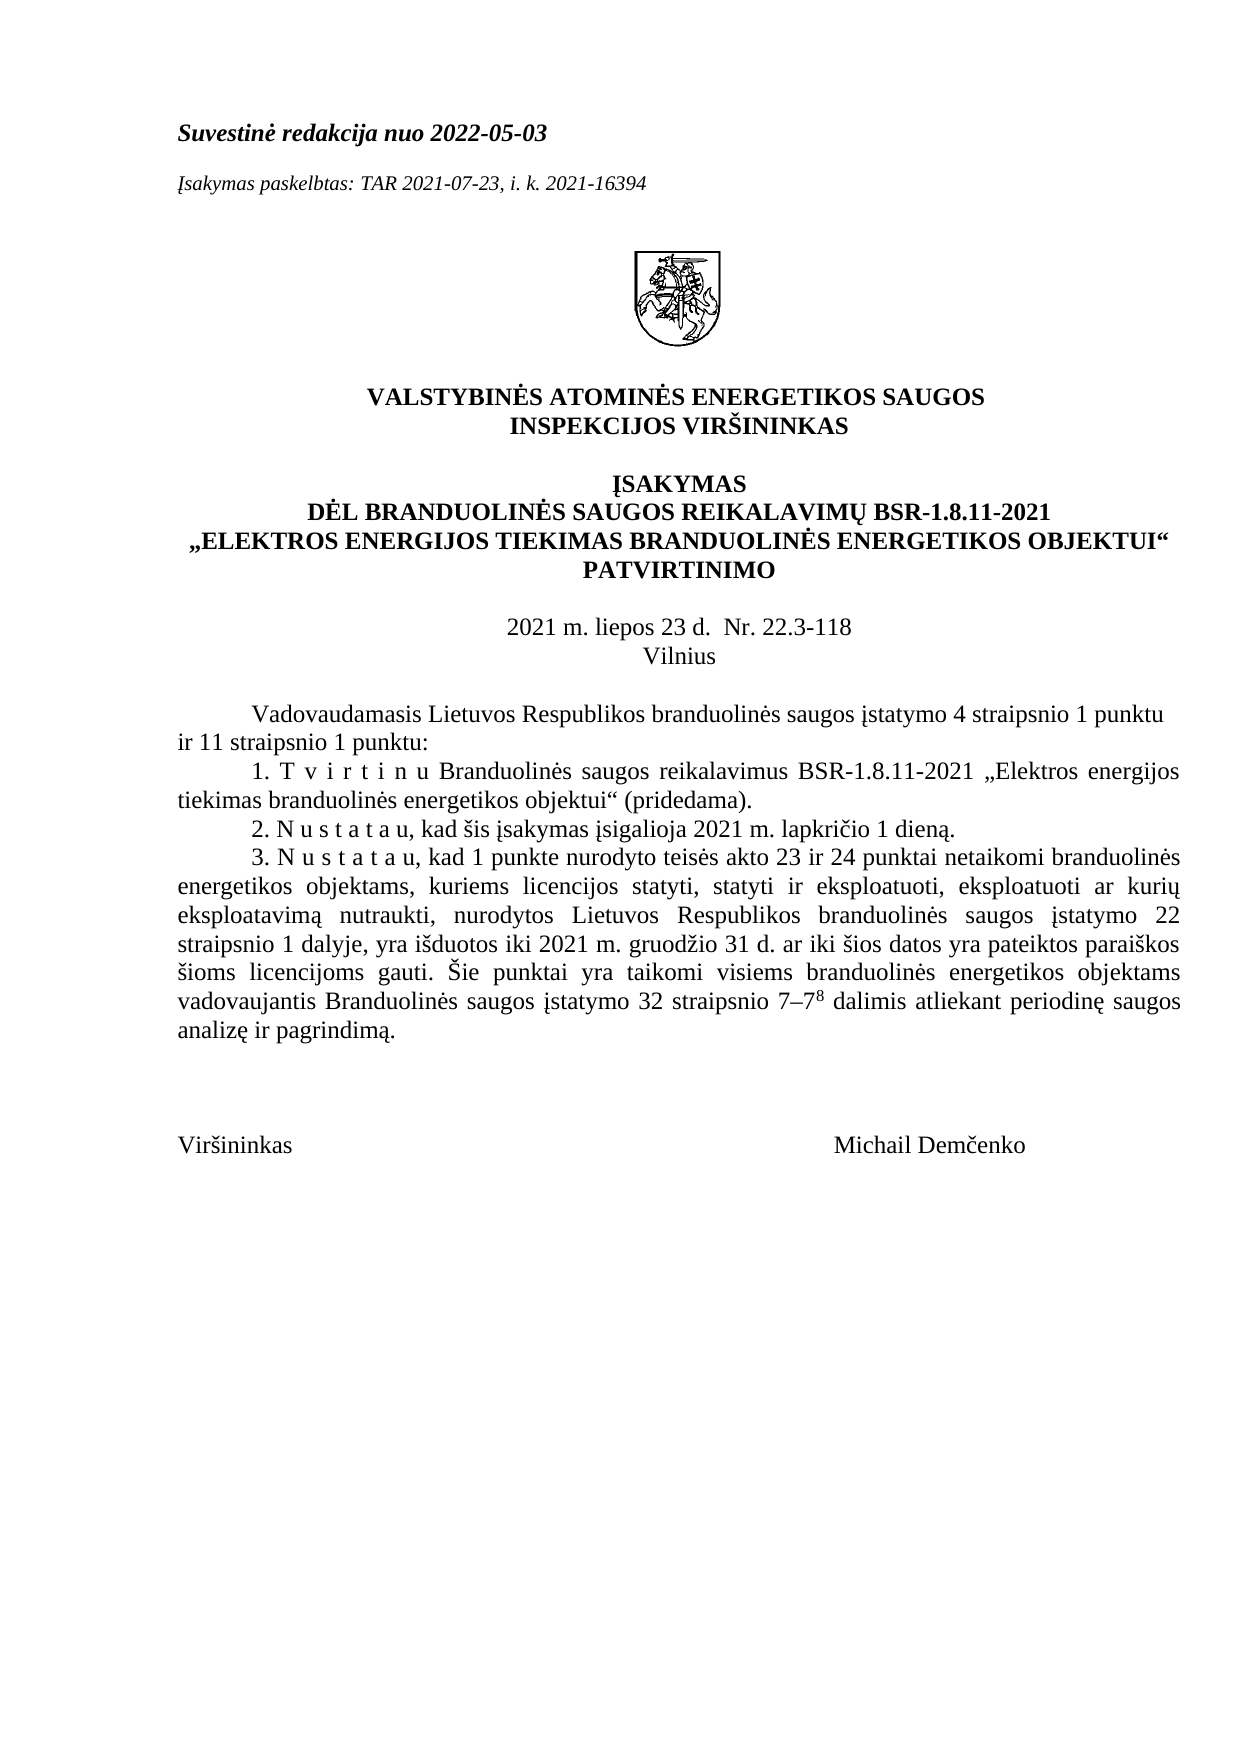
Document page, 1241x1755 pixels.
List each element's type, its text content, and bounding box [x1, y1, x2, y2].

text 1. T v i r t i n u Branduolinės saugos reikalavimus BSR-1.8.11-2021 „Elektros energijos tiekimas branduolinės energetikos objektui“ (pridedama). [177, 756, 1181, 814]
text ĮSAKYMAS DĖL BRANDUOLINĖS SAUGOS REIKALAVIMŲ BSR-1.8.11-2021 „ELEKTROS ENERGIJOS TIEKIMAS BRANDUOLINĖS ENERGETIKOS OBJEKTUI“ PATVIRTINIMO [177, 469, 1181, 584]
text Įsakymas paskelbtas: TAR 2021-07-23, i. k. 2021-16394 [177, 171, 1181, 195]
text Viršininkas Michail Demčenko [177, 1130, 1181, 1159]
text 3. N u s t a t a u, kad 1 punkte nurodyto teisės akto 23 ir 24 punktai netaikomi branduolinės energetikos objektams, kuriems licencijos statyti, statyti ir eksploatuoti, eksploatuoti ar kurių eksploatavimą nutraukti, nurodytos Lietuvos Respublikos branduolinės saugos įstatymo 22 straipsnio 1 dalyje, yra išduotos iki 2021 m. gruodžio 31 d. ar iki šios datos yra pateiktos paraiškos šioms licencijoms gauti. Šie punktai yra taikomi visiems branduolinės energetikos objektams vadovaujantis Branduolinės saugos įstatymo 32 straipsnio 7–78 dalimis atliekant periodinę saugos analizę ir pagrindimą. [177, 842, 1181, 1044]
text VALSTYBINĖS ATOMINĖS ENERGETIKOS SAUGOS [177, 382, 1181, 411]
text Suvestinė redakcija nuo 2022-05-03 [177, 118, 1181, 147]
text 2. N u s t a t a u, kad šis įsakymas įsigalioja 2021 m. lapkričio 1 dieną. [177, 814, 1181, 842]
text INSPEKCIJOS VIRŠININKAS [177, 411, 1181, 440]
text 2021 m. liepos 23 d. Nr. 22.3-118 [177, 612, 1181, 641]
text Vadovaudamasis Lietuvos Respublikos branduolinės saugos įstatymo 4 straipsnio 1 punktu ir 11 straipsnio 1 punktu: [177, 699, 1181, 756]
text Vilnius [177, 641, 1181, 670]
